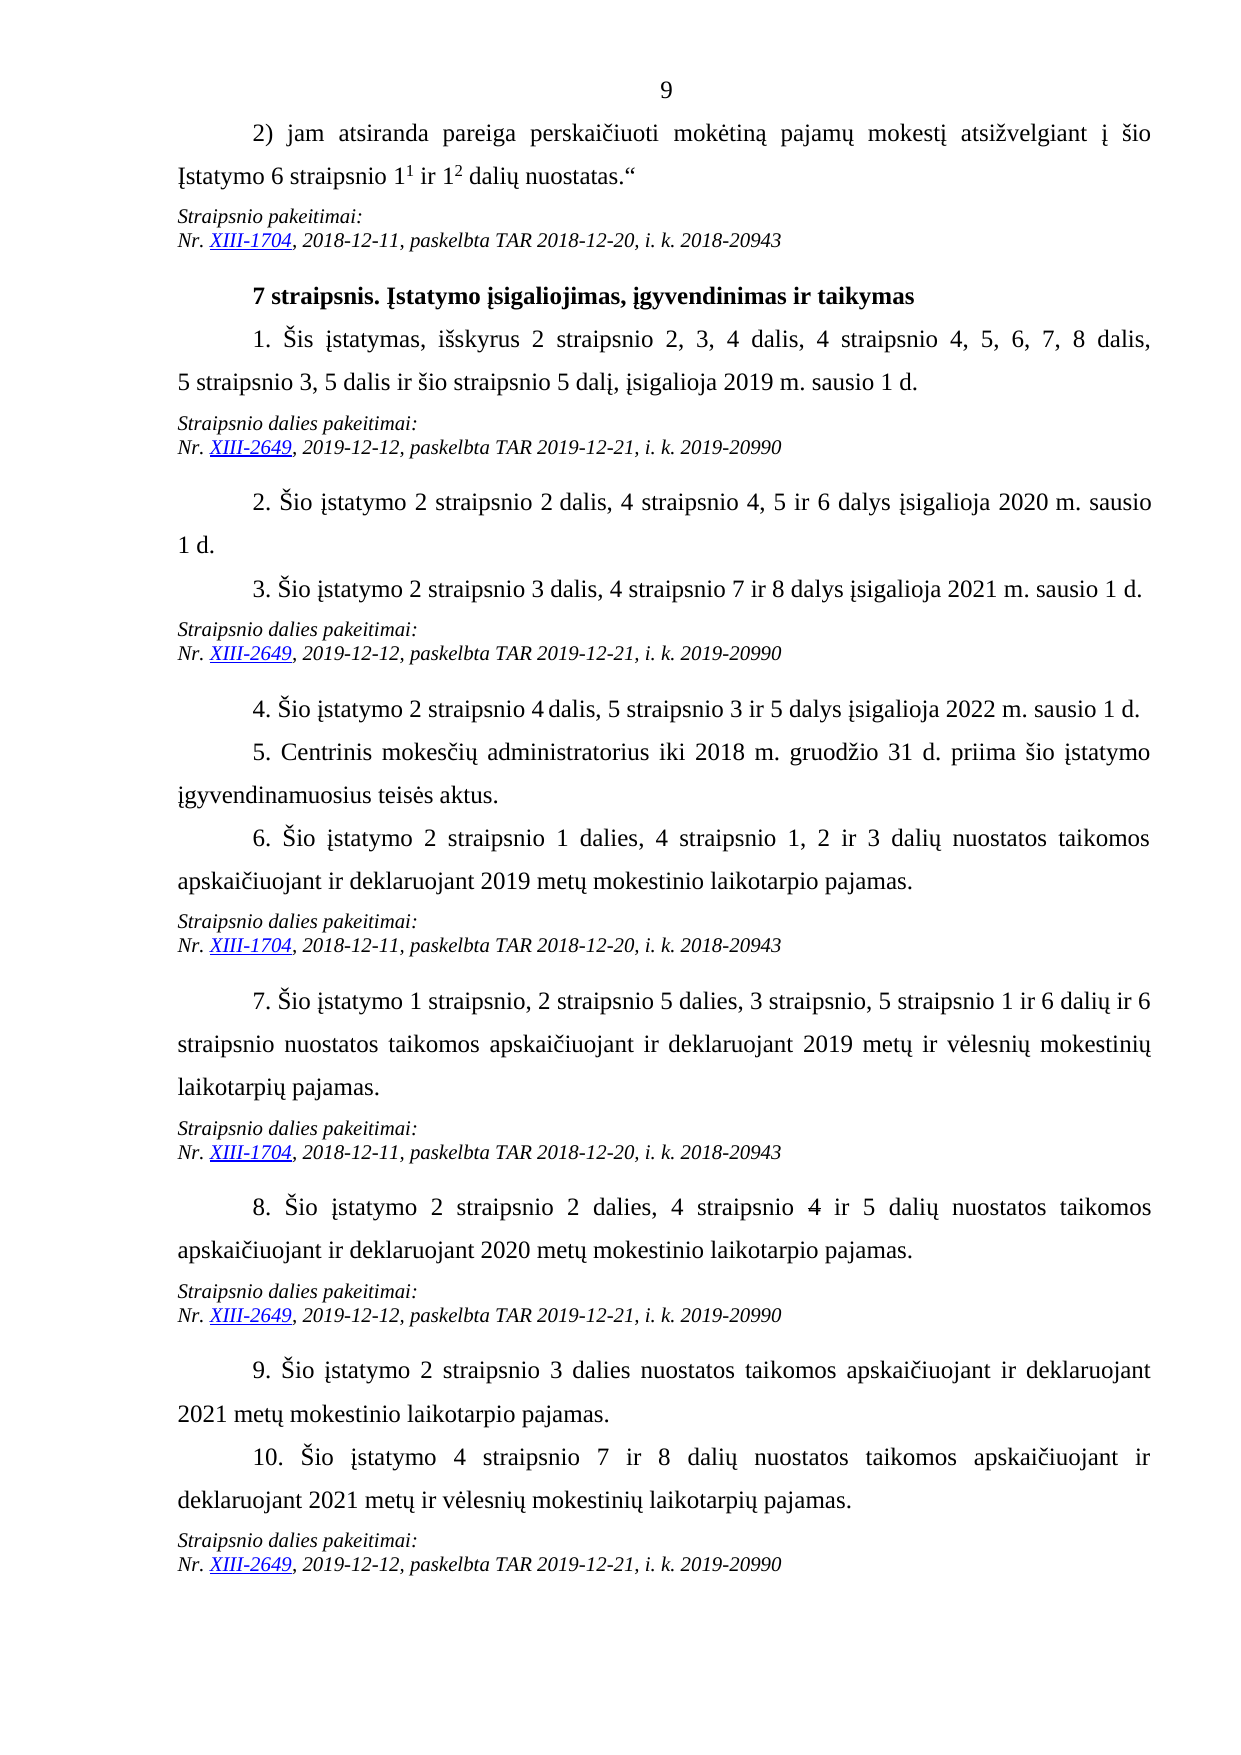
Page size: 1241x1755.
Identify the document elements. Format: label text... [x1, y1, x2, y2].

text Straipsnio pakeitimai: [177, 204, 1152, 228]
text 2) jam atsiranda pareiga perskaičiuoti mokėtiną pajamų mokestį atsižvelgiant į šio Įstatymo 6 straipsnio 11 ir 12 dalių nuostatas.“ [177, 118, 1152, 190]
text Straipsnio dalies pakeitimai: [177, 909, 1152, 933]
text Straipsnio dalies pakeitimai: [177, 411, 1152, 435]
text 8. Šio įstatymo 2 straipsnio 2 dalies, 4 straipsnio 4 ir 5 dalių nuostatos taikomos apskaičiuojant ir deklaruojant 2020 metų mokestinio laikotarpio pajamas. [177, 1192, 1152, 1264]
text Straipsnio dalies pakeitimai: [177, 617, 1152, 641]
text Nr. XIII-1704, 2018-12-11, paskelbta TAR 2018-12-20, i. k. 2018-20943 [177, 1140, 1152, 1164]
text Nr. XIII-2649, 2019-12-12, paskelbta TAR 2019-12-21, i. k. 2019-20990 [177, 1303, 1152, 1327]
text Nr. XIII-1704, 2018-12-11, paskelbta TAR 2018-12-20, i. k. 2018-20943 [177, 228, 1152, 252]
text Straipsnio dalies pakeitimai: [177, 1528, 1152, 1552]
text Nr. XIII-2649, 2019-12-12, paskelbta TAR 2019-12-21, i. k. 2019-20990 [177, 641, 1152, 665]
text 2. Šio įstatymo 2 straipsnio 2 dalis, 4 straipsnio 4, 5 ir 6 dalys įsigalioja 2020 m. sausio 1 d. [177, 487, 1152, 559]
text Nr. XIII-1704, 2018-12-11, paskelbta TAR 2018-12-20, i. k. 2018-20943 [177, 933, 1152, 957]
text Straipsnio dalies pakeitimai: [177, 1279, 1152, 1303]
text Straipsnio dalies pakeitimai: [177, 1116, 1152, 1140]
text 10. Šio įstatymo 4 straipsnio 7 ir 8 dalių nuostatos taikomos apskaičiuojant ir deklaruojant 2021 metų ir vėlesnių mokestinių laikotarpių pajamas. [177, 1442, 1152, 1514]
text 3. Šio įstatymo 2 straipsnio 3 dalis, 4 straipsnio 7 ir 8 dalys įsigalioja 2021 m. sausio 1 d. [177, 574, 1152, 602]
text 9. Šio įstatymo 2 straipsnio 3 dalies nuostatos taikomos apskaičiuojant ir deklaruojant 2021 metų mokestinio laikotarpio pajamas. [177, 1356, 1152, 1427]
text 5. Centrinis mokesčių administratorius iki 2018 m. gruodžio 31 d. priima šio įstatymo įgyvendinamuosius teisės aktus. [177, 737, 1152, 809]
text 4. Šio įstatymo 2 straipsnio 4 dalis, 5 straipsnio 3 ir 5 dalys įsigalioja 2022 m. sausio 1 d. [177, 694, 1152, 722]
text 1. Šis įstatymas, išskyrus 2 straipsnio 2, 3, 4 dalis, 4 straipsnio 4, 5, 6, 7, 8 dalis, 5 straipsnio 3, 5 dalis ir šio straipsnio 5 dalį, įsigalioja 2019 m. sausio 1 d. [177, 324, 1152, 396]
text Nr. XIII-2649, 2019-12-12, paskelbta TAR 2019-12-21, i. k. 2019-20990 [177, 435, 1152, 459]
text 6. Šio įstatymo 2 straipsnio 1 dalies, 4 straipsnio 1, 2 ir 3 dalių nuostatos taikomos apskaičiuojant ir deklaruojant 2019 metų mokestinio laikotarpio pajamas. [177, 823, 1152, 895]
text 7. Šio įstatymo 1 straipsnio, 2 straipsnio 5 dalies, 3 straipsnio, 5 straipsnio 1 ir 6 dalių ir 6 straipsnio nuostatos taikomos apskaičiuojant ir deklaruojant 2019 metų ir vėlesnių mokestinių laikotarpių pajamas. [177, 986, 1152, 1101]
text 7 straipsnis. Įstatymo įsigaliojimas, įgyvendinimas ir taikymas [177, 281, 1152, 310]
text Nr. XIII-2649, 2019-12-12, paskelbta TAR 2019-12-21, i. k. 2019-20990 [177, 1552, 1152, 1576]
